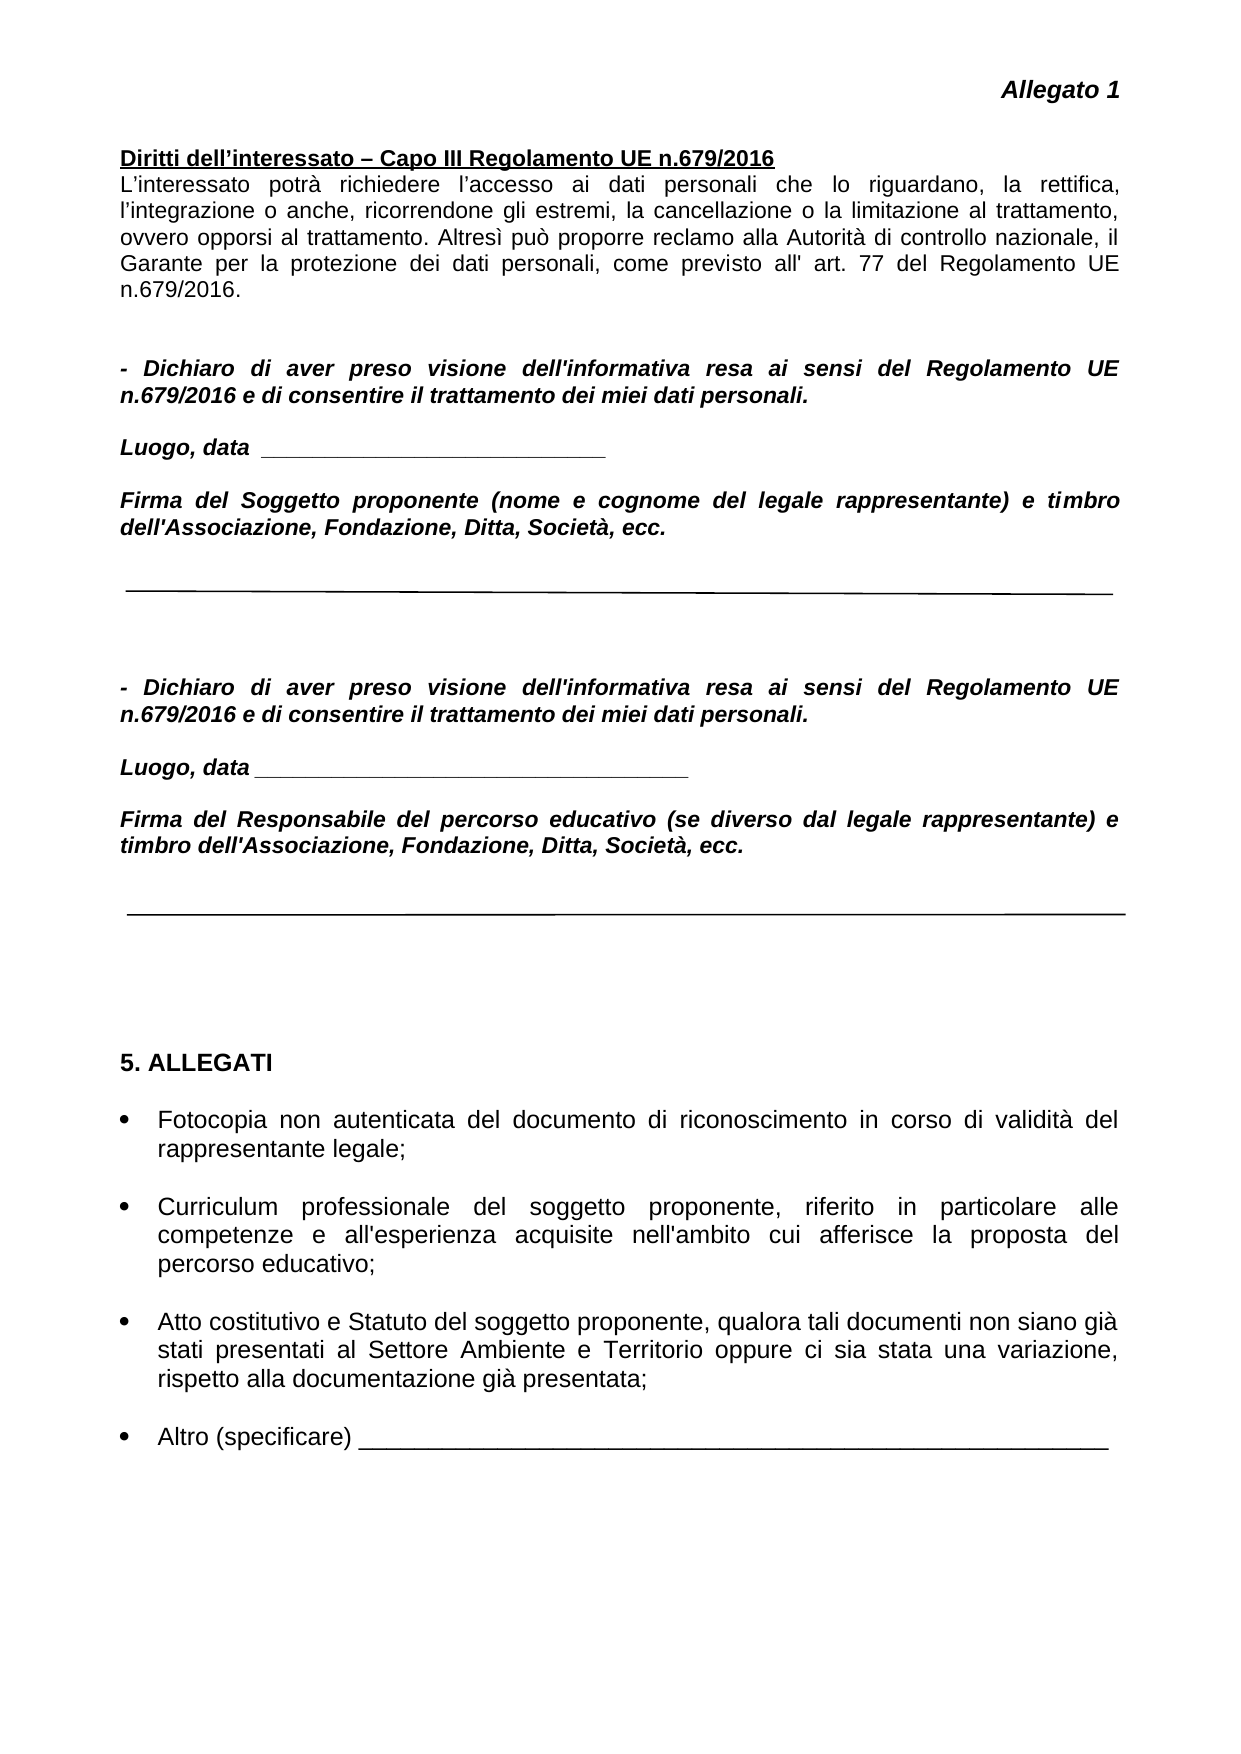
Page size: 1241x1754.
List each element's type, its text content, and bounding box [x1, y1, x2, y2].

list Atto costitutivo e Statuto del soggetto proponente, qualora tali documenti non siano già stati presentati al Settore Ambiente e Territorio oppure ci sia stata una variazione, rispetto alla documentazione già presentata; [120, 1307, 1120, 1393]
text - Dichiaro di aver preso visione dell'informativa resa ai sensi del Regolamento UE n.679/2016 e di consentire il trattamento dei miei dati personali. [120, 355, 1120, 408]
text Luogo, data ___________________________ [120, 434, 1120, 461]
list Altro (specificare) ______________________________________________________ [120, 1422, 1120, 1451]
text L’interessato potrà richiedere l’accesso ai dati personali che lo riguardano, la rettifica, l’integrazione o anche, ricorrendone gli estremi, la cancellazione o la limitazione al trattamento, ovvero opporsi al trattamento. Altresì può proporre reclamo alla Autorità di controllo nazionale, il Garante per la protezione dei dati personali, come previsto all' art. 77 del Regolamento UE n.679/2016. [120, 171, 1120, 303]
text Diritti dell’interessato – Capo III Regolamento UE n.679/2016 [120, 144, 1120, 171]
text 5. ALLEGATI [120, 1048, 1120, 1076]
text - Dichiaro di aver preso visione dell'informativa resa ai sensi del Regolamento UE n.679/2016 e di consentire il trattamento dei miei dati personali. [120, 674, 1120, 727]
list Fotocopia non autenticata del documento di riconoscimento in corso di validità del rappresentante legale; [120, 1105, 1120, 1163]
text Luogo, data __________________________________ [120, 753, 1120, 780]
text Firma del Soggetto proponente (nome e cognome del legale rappresentante) e timbro dell'Associazione, Fondazione, Ditta, Società, ecc. [120, 487, 1120, 540]
text Firma del Responsabile del percorso educativo (se diverso dal legale rappresentante) e timbro dell'Associazione, Fondazione, Ditta, Società, ecc. [120, 806, 1120, 859]
list Curriculum professionale del soggetto proponente, riferito in particolare alle competenze e all'esperienza acquisite nell'ambito cui afferisce la proposta del percorso educativo; [120, 1191, 1120, 1278]
